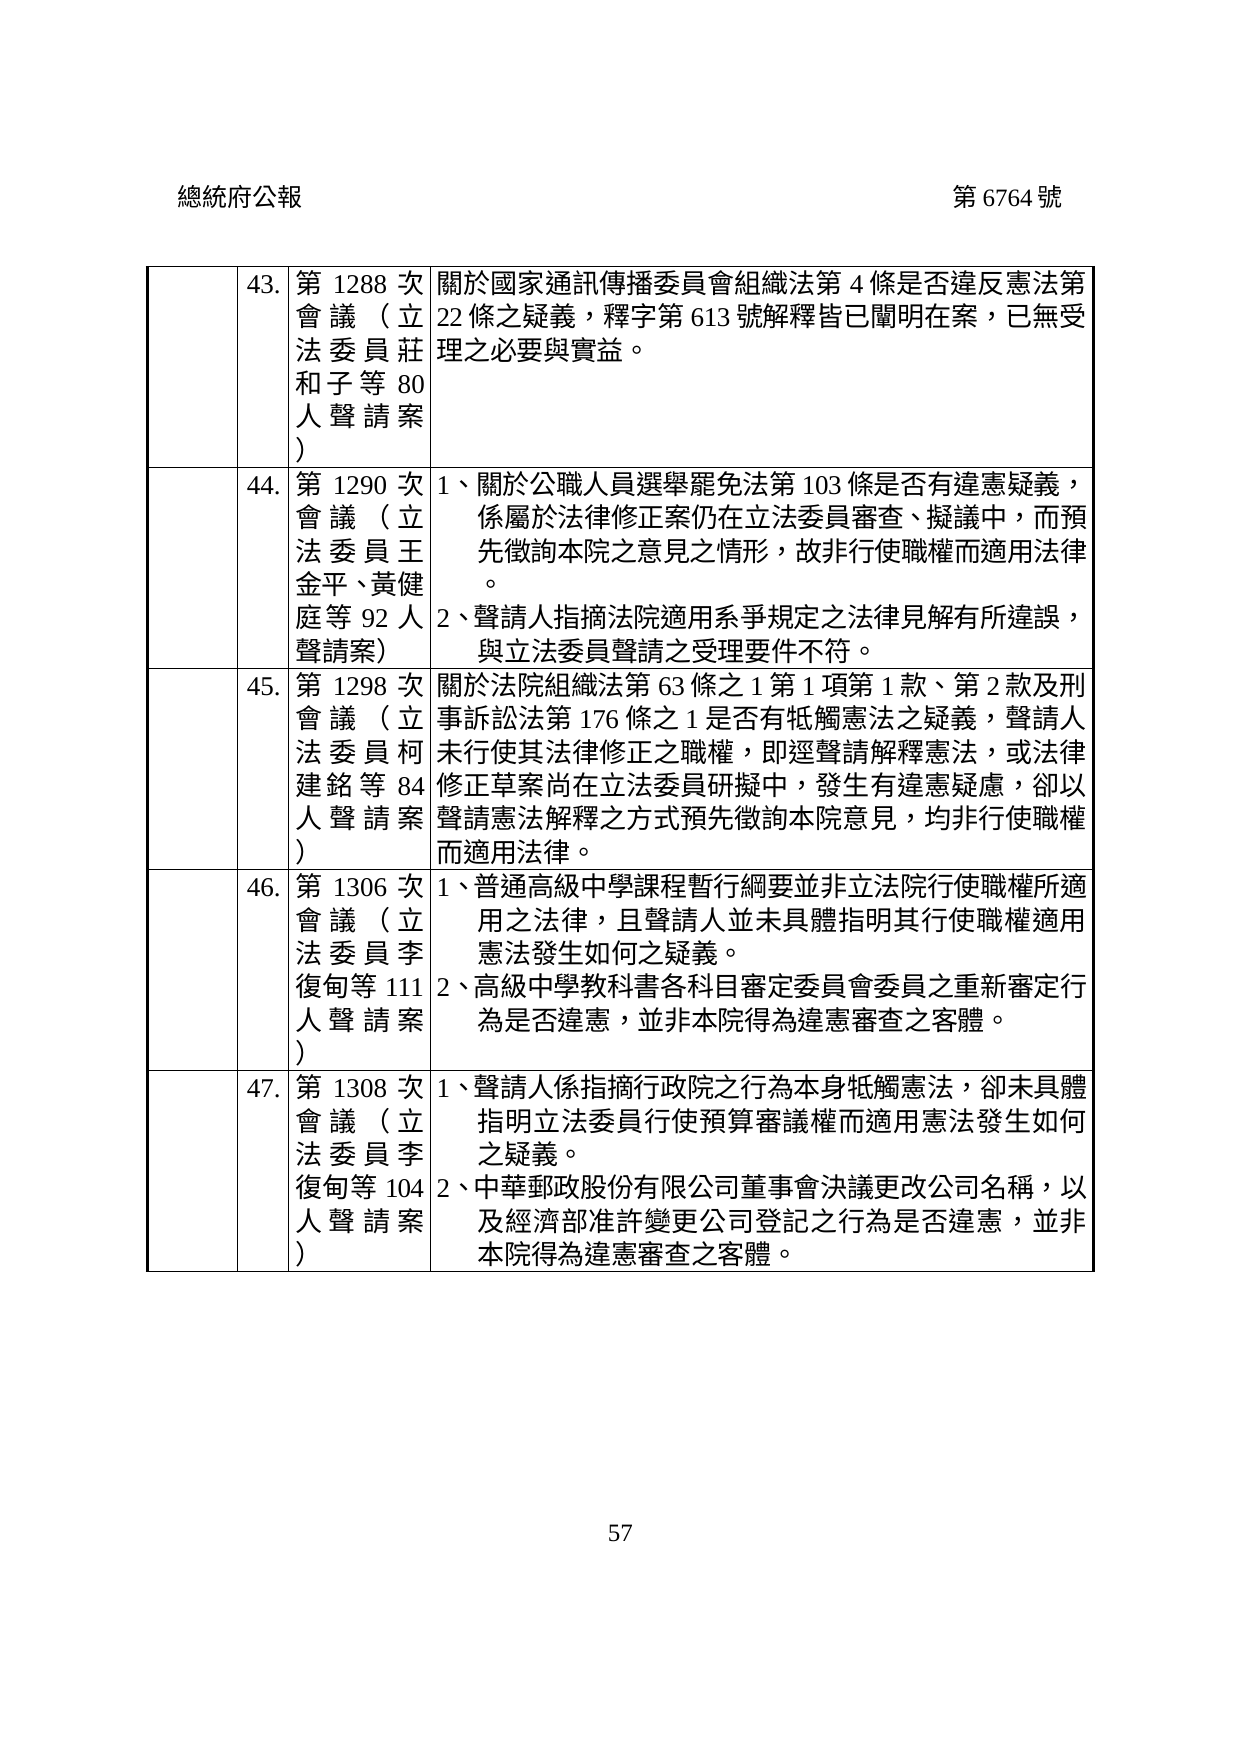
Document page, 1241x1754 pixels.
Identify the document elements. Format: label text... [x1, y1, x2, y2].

table_cell [149, 669, 237, 869]
table_cell 第1298次會議（立法委員柯建銘等84人聲請案） [289, 669, 430, 869]
table_cell [149, 870, 237, 1070]
table_cell 43. [238, 267, 288, 467]
table_cell 47. [238, 1071, 288, 1271]
table_cell [149, 267, 237, 467]
table_cell 關於法院組織法第63條之1第1項第1款、第2款及刑事訴訟法第176條之1是否有牴觸憲法之疑義，聲請人未行使其法律修正之職權，即逕聲請解釋憲法，或法律修正草案尚在立法委員研擬中，發生有違憲疑慮，卻以聲請憲法解釋之方式預先徵詢本院意見，均非行使職權而適用法律。 [431, 669, 1092, 869]
table_cell 關於國家通訊傳播委員會組織法第4條是否違反憲法第22條之疑義，釋字第613號解釋皆已闡明在案，已無受理之必要與實益。 [431, 267, 1092, 467]
table_cell [149, 468, 237, 668]
table_cell 1、普通高級中學課程暫行綱要並非立法院行使職權所適用之法律，且聲請人並未具體指明其行使職權適用憲法發生如何之疑義。 2、高級中學教科書各科目審定委員會委員之重新審定行為是否違憲，並非本院得為違憲審查之客體。 [431, 870, 1092, 1070]
table_cell 46. [238, 870, 288, 1070]
table_cell 第1288次會議（立法委員莊和子等80人聲請案） [289, 267, 430, 467]
table_cell 第1290次會議（立法委員王金平、黃健庭等92人聲請案） [289, 468, 430, 668]
table_cell 44. [238, 468, 288, 668]
table_cell 1、聲請人係指摘行政院之行為本身牴觸憲法，卻未具體指明立法委員行使預算審議權而適用憲法發生如何之疑義。 2、中華郵政股份有限公司董事會決議更改公司名稱，以及經濟部准許變更公司登記之行為是否違憲，並非本院得為違憲審查之客體。 [431, 1071, 1092, 1271]
table_cell 第1306次會議（立法委員李復甸等111人聲請案） [289, 870, 430, 1070]
table_cell [149, 1071, 237, 1271]
table_cell 第1308次會議（立法委員李復甸等104人聲請案） [289, 1071, 430, 1271]
table_cell 1、關於公職人員選舉罷免法第103條是否有違憲疑義，係屬於法律修正案仍在立法委員審查、擬議中，而預先徵詢本院之意見之情形，故非行使職權而適用法律。 2、聲請人指摘法院適用系爭規定之法律見解有所違誤，與立法委員聲請之受理要件不符。 [431, 468, 1092, 668]
table_cell 45. [238, 669, 288, 869]
